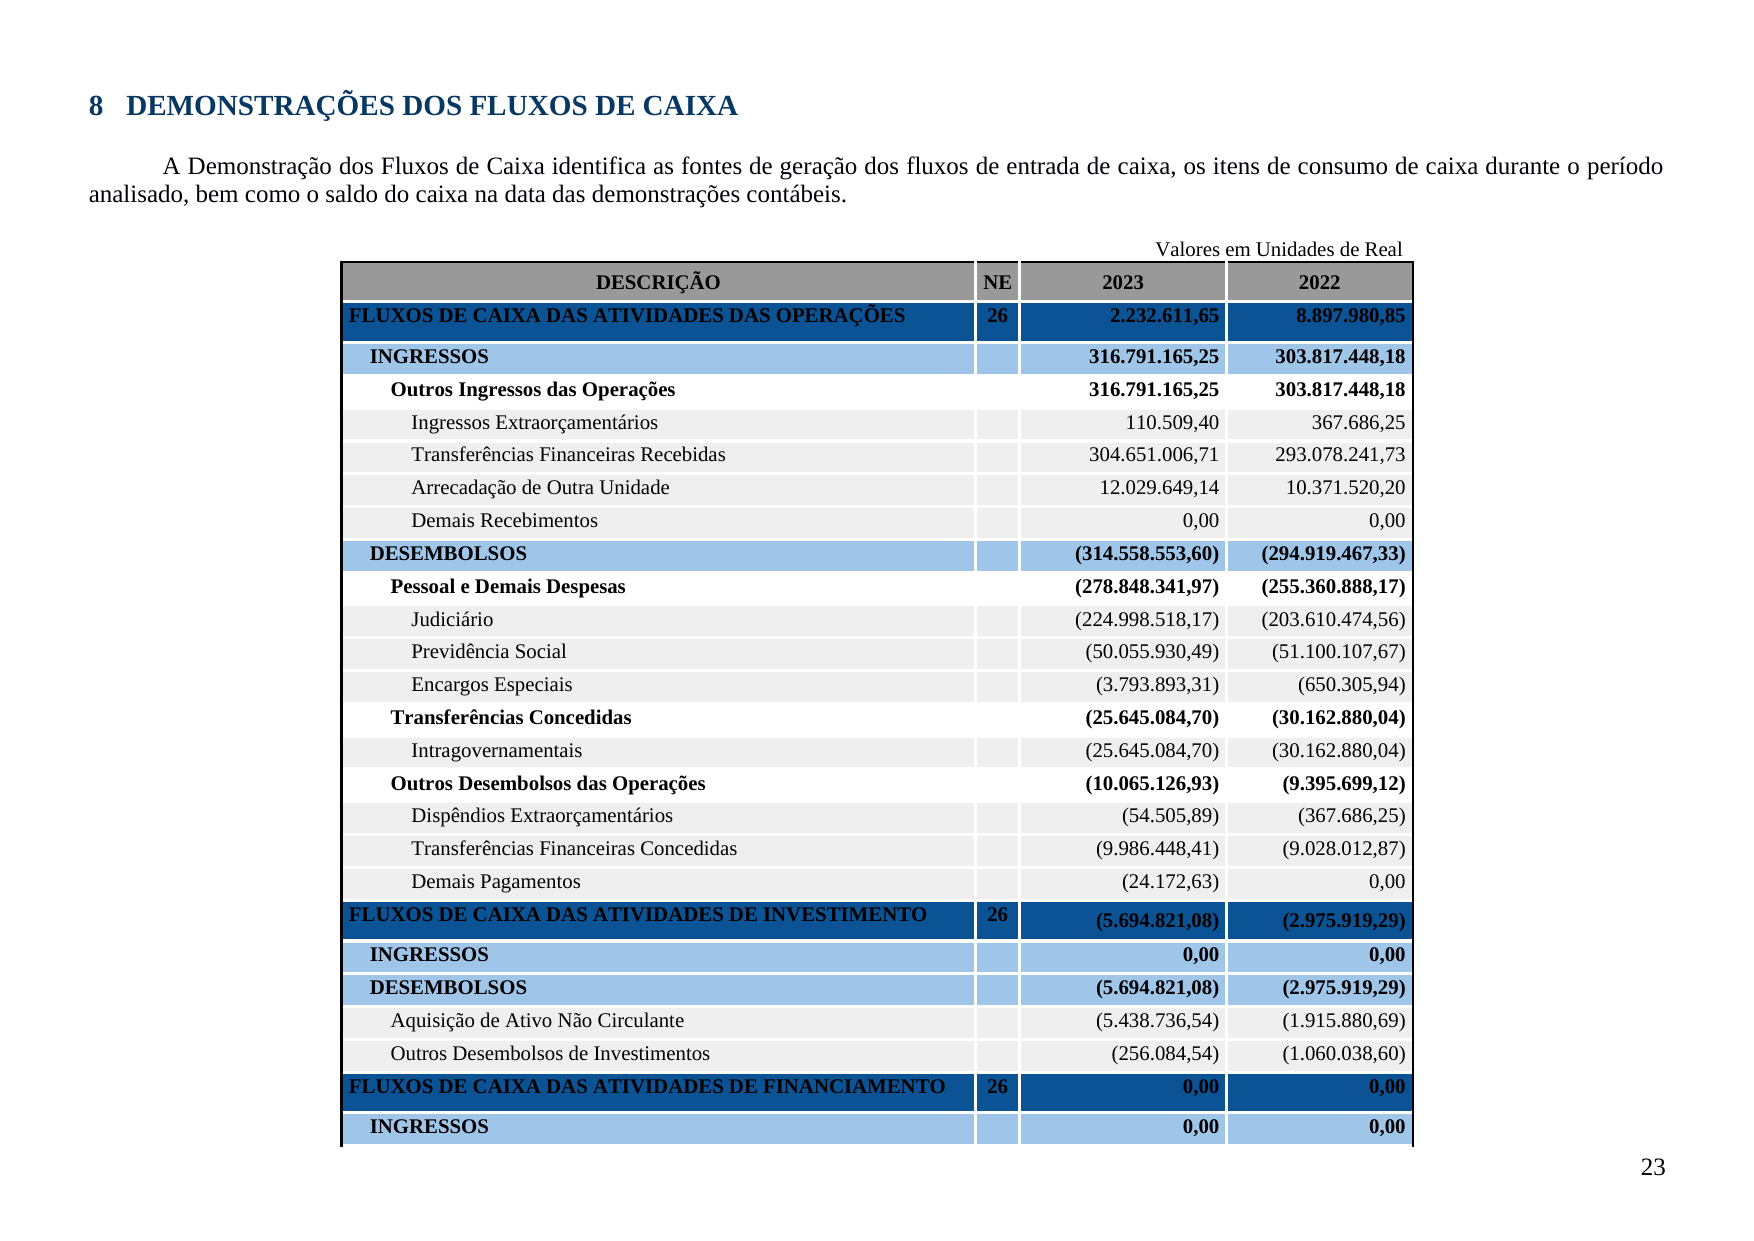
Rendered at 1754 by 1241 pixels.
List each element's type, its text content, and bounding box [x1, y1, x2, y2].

table_cell Demais Pagamentos [343, 869, 974, 899]
table_cell 26 [977, 303, 1018, 341]
table_cell (54.505,89) [1021, 803, 1225, 833]
table_cell (294.919.467,33) [1228, 541, 1412, 571]
table_header DESCRIÇÃO [343, 263, 974, 300]
table_cell [977, 869, 1018, 899]
table_cell Arrecadação de Outra Unidade [343, 475, 974, 505]
table_cell 2.232.611,65 [1021, 303, 1225, 341]
table_cell 0,00 [1228, 943, 1412, 972]
table_cell Outros Desembolsos de Investimentos [343, 1041, 974, 1071]
table_cell (9.395.699,12) [1228, 771, 1412, 800]
table_cell Encargos Especiais [343, 672, 974, 702]
table_cell Transferências Financeiras Recebidas [343, 443, 974, 472]
table_cell Transferências Concedidas [343, 705, 974, 734]
table_cell (10.065.126,93) [1021, 771, 1225, 800]
table_cell (25.645.084,70) [1021, 705, 1225, 734]
table_cell 316.791.165,25 [1021, 377, 1225, 406]
table_cell 26 [977, 902, 1018, 939]
table_cell 0,00 [1021, 508, 1225, 538]
table_cell 0,00 [1228, 508, 1412, 538]
table_cell Dispêndios Extraorçamentários [343, 803, 974, 833]
table_cell 303.817.448,18 [1228, 344, 1412, 374]
table_cell [977, 1114, 1018, 1144]
table_cell [977, 377, 1018, 406]
table_cell 12.029.649,14 [1021, 475, 1225, 505]
table_cell 8.897.980,85 [1228, 303, 1412, 341]
table_cell [977, 541, 1018, 571]
table_cell (203.610.474,56) [1228, 606, 1412, 636]
table_cell (255.360.888,17) [1228, 574, 1412, 603]
table_cell Demais Recebimentos [343, 508, 974, 538]
table_cell [977, 738, 1018, 767]
table_header 2022 [1228, 263, 1412, 300]
table_cell (25.645.084,70) [1021, 738, 1225, 767]
table_cell [977, 836, 1018, 866]
table_cell 0,00 [1021, 943, 1225, 972]
table_cell (9.986.448,41) [1021, 836, 1225, 866]
table_cell 110.509,40 [1021, 410, 1225, 439]
table_cell Intragovernamentais [343, 738, 974, 767]
table_cell INGRESSOS [343, 344, 974, 374]
list DEMONSTRAÇÕES DOS FLUXOS DE CAIXA [88, 88, 1665, 122]
table_cell (314.558.553,60) [1021, 541, 1225, 571]
table_cell [977, 705, 1018, 734]
table_cell FLUXOS DE CAIXA DAS ATIVIDADES DAS OPERAÇÕES [343, 303, 974, 341]
table_cell (50.055.930,49) [1021, 639, 1225, 669]
table_cell 0,00 [1228, 1114, 1412, 1144]
table_cell INGRESSOS [343, 943, 974, 972]
table_cell [977, 771, 1018, 800]
table_cell FLUXOS DE CAIXA DAS ATIVIDADES DE INVESTIMENTO [343, 902, 974, 939]
table_cell (1.915.880,69) [1228, 1008, 1412, 1038]
table_cell (256.084,54) [1021, 1041, 1225, 1071]
table_cell [977, 803, 1018, 833]
table_cell Outros Ingressos das Operações [343, 377, 974, 406]
table_cell (367.686,25) [1228, 803, 1412, 833]
table_cell 316.791.165,25 [1021, 344, 1225, 374]
table_cell 367.686,25 [1228, 410, 1412, 439]
table_cell (9.028.012,87) [1228, 836, 1412, 866]
table_cell 10.371.520,20 [1228, 475, 1412, 505]
table_cell (3.793.893,31) [1021, 672, 1225, 702]
table_cell [977, 475, 1018, 505]
table_cell [977, 975, 1018, 1005]
table_cell 0,00 [1021, 1114, 1225, 1144]
table_cell 0,00 [1228, 869, 1412, 899]
text Valores em Unidades de Real [88, 237, 1403, 261]
table_cell [977, 443, 1018, 472]
table_cell [977, 606, 1018, 636]
table_cell (2.975.919,29) [1228, 975, 1412, 1005]
table_cell (5.438.736,54) [1021, 1008, 1225, 1038]
table_cell 303.817.448,18 [1228, 377, 1412, 406]
table_cell (30.162.880,04) [1228, 705, 1412, 734]
table_cell (278.848.341,97) [1021, 574, 1225, 603]
table_cell [977, 639, 1018, 669]
table_cell [977, 1041, 1018, 1071]
text A Demonstração dos Fluxos de Caixa identifica as fontes de geração dos fluxos de entrada de caixa, os itens de consumo de caixa durante o período analisado, bem como o saldo do caixa na data das demonstrações contábeis. [88, 151, 1665, 208]
table_cell (650.305,94) [1228, 672, 1412, 702]
table_cell 0,00 [1021, 1074, 1225, 1111]
table_header NE [977, 263, 1018, 300]
table_cell [977, 574, 1018, 603]
table_cell (1.060.038,60) [1228, 1041, 1412, 1071]
table_cell 26 [977, 1074, 1018, 1111]
table_cell [977, 1008, 1018, 1038]
table_cell 293.078.241,73 [1228, 443, 1412, 472]
table_cell (51.100.107,67) [1228, 639, 1412, 669]
table_cell (224.998.518,17) [1021, 606, 1225, 636]
table_cell Judiciário [343, 606, 974, 636]
table_cell (2.975.919,29) [1228, 902, 1412, 939]
table_cell FLUXOS DE CAIXA DAS ATIVIDADES DE FINANCIAMENTO [343, 1074, 974, 1111]
table_cell DESEMBOLSOS [343, 541, 974, 571]
table_cell [977, 410, 1018, 439]
table_cell (5.694.821,08) [1021, 975, 1225, 1005]
table_cell 0,00 [1228, 1074, 1412, 1111]
table_cell Aquisição de Ativo Não Circulante [343, 1008, 974, 1038]
table_cell [977, 508, 1018, 538]
table_cell 304.651.006,71 [1021, 443, 1225, 472]
table_cell Outros Desembolsos das Operações [343, 771, 974, 800]
table_cell Ingressos Extraorçamentários [343, 410, 974, 439]
table_cell Transferências Financeiras Concedidas [343, 836, 974, 866]
table_header 2023 [1021, 263, 1225, 300]
table_cell [977, 344, 1018, 374]
table_cell Previdência Social [343, 639, 974, 669]
table_cell (30.162.880,04) [1228, 738, 1412, 767]
table_cell DESEMBOLSOS [343, 975, 974, 1005]
table_cell Pessoal e Demais Despesas [343, 574, 974, 603]
table_cell (5.694.821,08) [1021, 902, 1225, 939]
table_cell INGRESSOS [343, 1114, 974, 1144]
table_cell [977, 943, 1018, 972]
table_cell [977, 672, 1018, 702]
table_cell (24.172,63) [1021, 869, 1225, 899]
